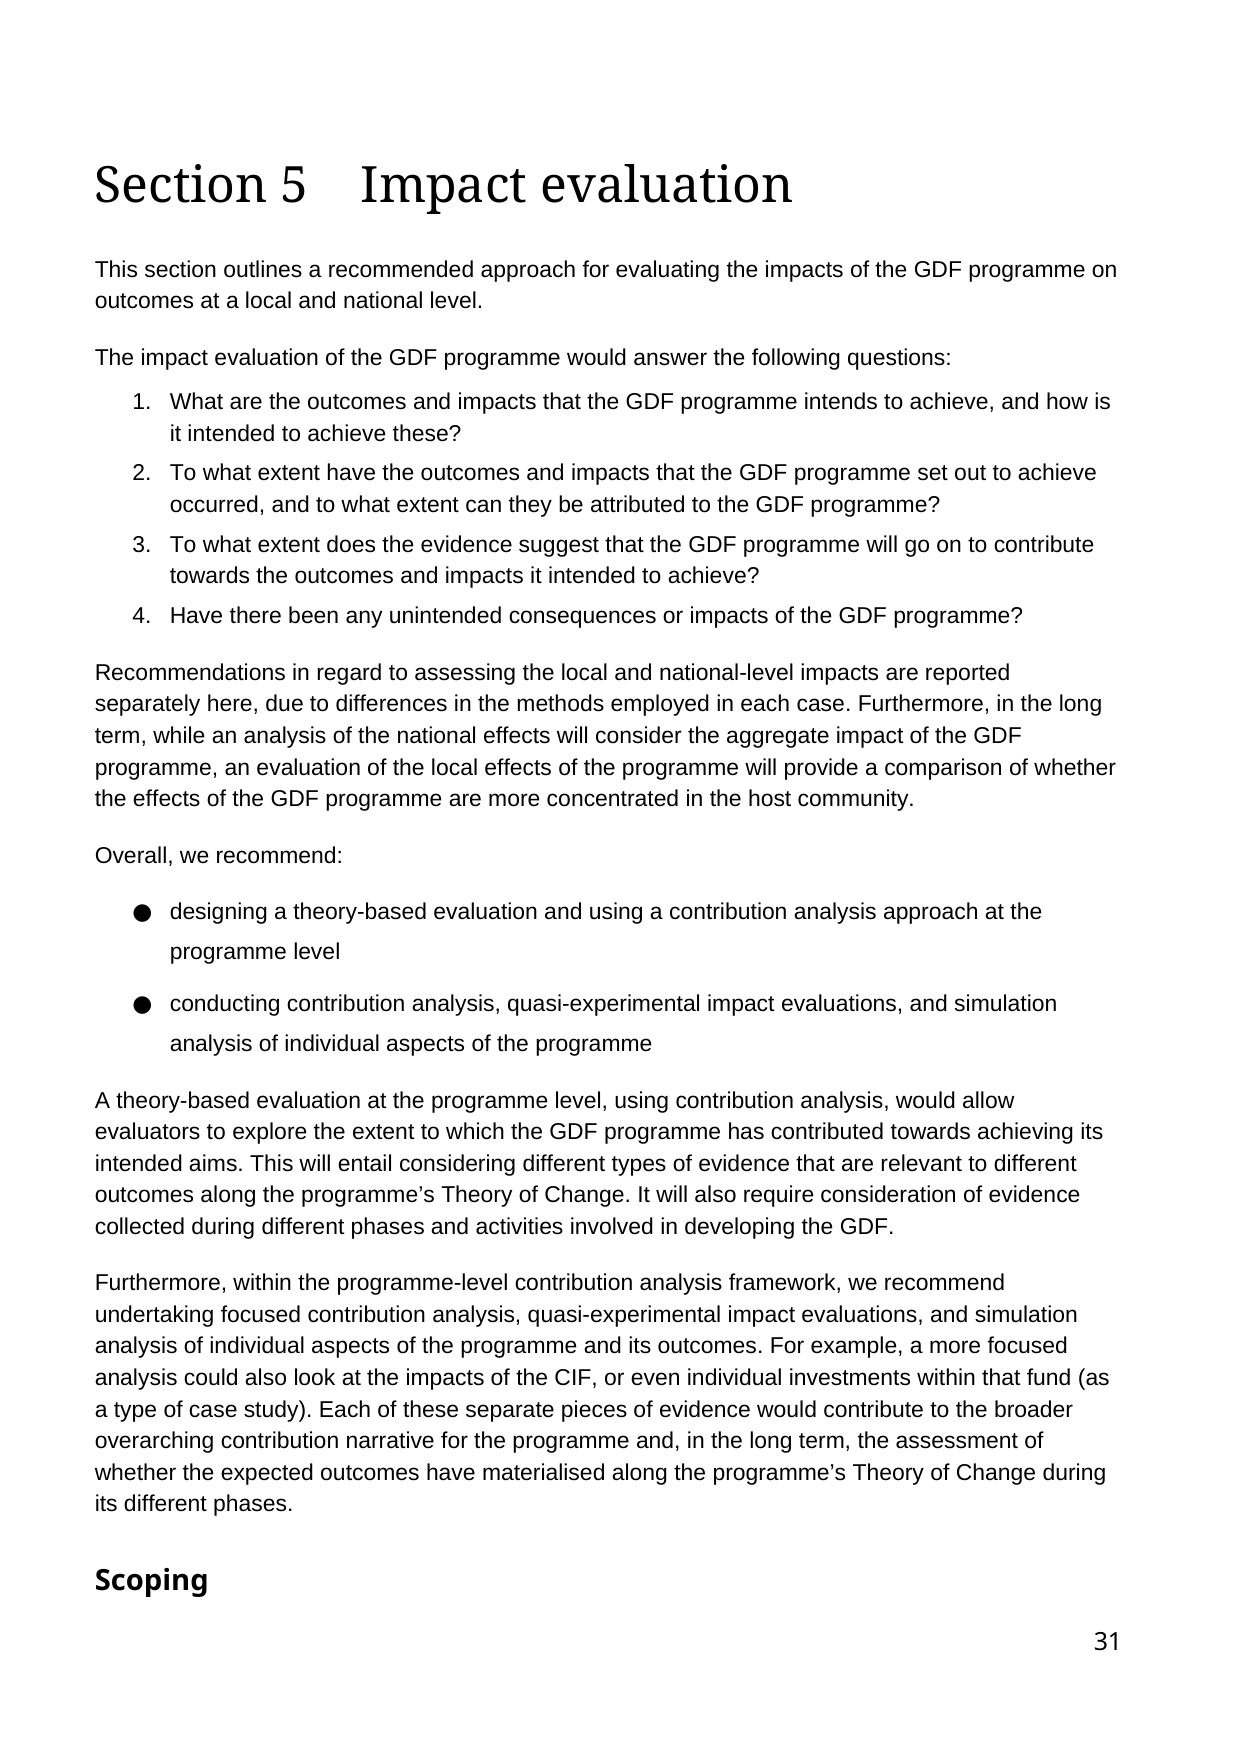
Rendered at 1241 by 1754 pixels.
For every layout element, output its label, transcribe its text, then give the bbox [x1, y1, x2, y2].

subtitle Section 5 Impact evaluation [94, 149, 1122, 217]
text Recommendations in regard to assessing the local and national-level impacts are reported separately here, due to differences in the methods employed in each case. Furthermore, in the long term, while an analysis of the national effects will consider the aggregate impact of the GDF programme, an evaluation of the local effects of the programme will provide a comparison of whether the effects of the GDF programme are more concentrated in the host community. [94, 659, 1122, 811]
text Overall, we recommend: [94, 842, 1122, 868]
list To what extent does the evidence suggest that the GDF programme will go on to contribute towards the outcomes and impacts it intended to achieve? [132, 531, 1122, 589]
text A theory-based evaluation at the programme level, using contribution analysis, would allow evaluators to explore the extent to which the GDF programme has contributed towards achieving its intended aims. This will entail considering different types of evidence that are relevant to different outcomes along the programme’s Theory of Change. It will also require consideration of evidence collected during different phases and activities involved in developing the GDF. [94, 1087, 1122, 1239]
subtitle Scoping [94, 1559, 1122, 1599]
list conducting contribution analysis, quasi-experimental impact evaluations, and simulation analysis of individual aspects of the programme [132, 978, 1122, 1056]
text Furthermore, within the programme-level contribution analysis framework, we recommend undertaking focused contribution analysis, quasi-experimental impact evaluations, and simulation analysis of individual aspects of the programme and its outcomes. For example, a more focused analysis could also look at the impacts of the CIF, or even individual investments within that fund (as a type of case study). Each of these separate pieces of evidence would contribute to the broader overarching contribution narrative for the programme and, in the long term, the assessment of whether the expected outcomes have materialised along the programme’s Theory of Change during its different phases. [94, 1269, 1122, 1517]
list To what extent have the outcomes and impacts that the GDF programme set out to achieve occurred, and to what extent can they be attributed to the GDF programme? [132, 459, 1122, 517]
list Have there been any unintended consequences or impacts of the GDF programme? [132, 602, 1122, 629]
text The impact evaluation of the GDF programme would answer the following questions: [94, 344, 1122, 370]
list designing a theory-based evaluation and using a contribution analysis approach at the programme level [132, 886, 1122, 964]
text This section outlines a recommended approach for evaluating the impacts of the GDF programme on outcomes at a local and national level. [94, 256, 1122, 314]
list What are the outcomes and impacts that the GDF programme intends to achieve, and how is it intended to achieve these? [132, 388, 1122, 446]
